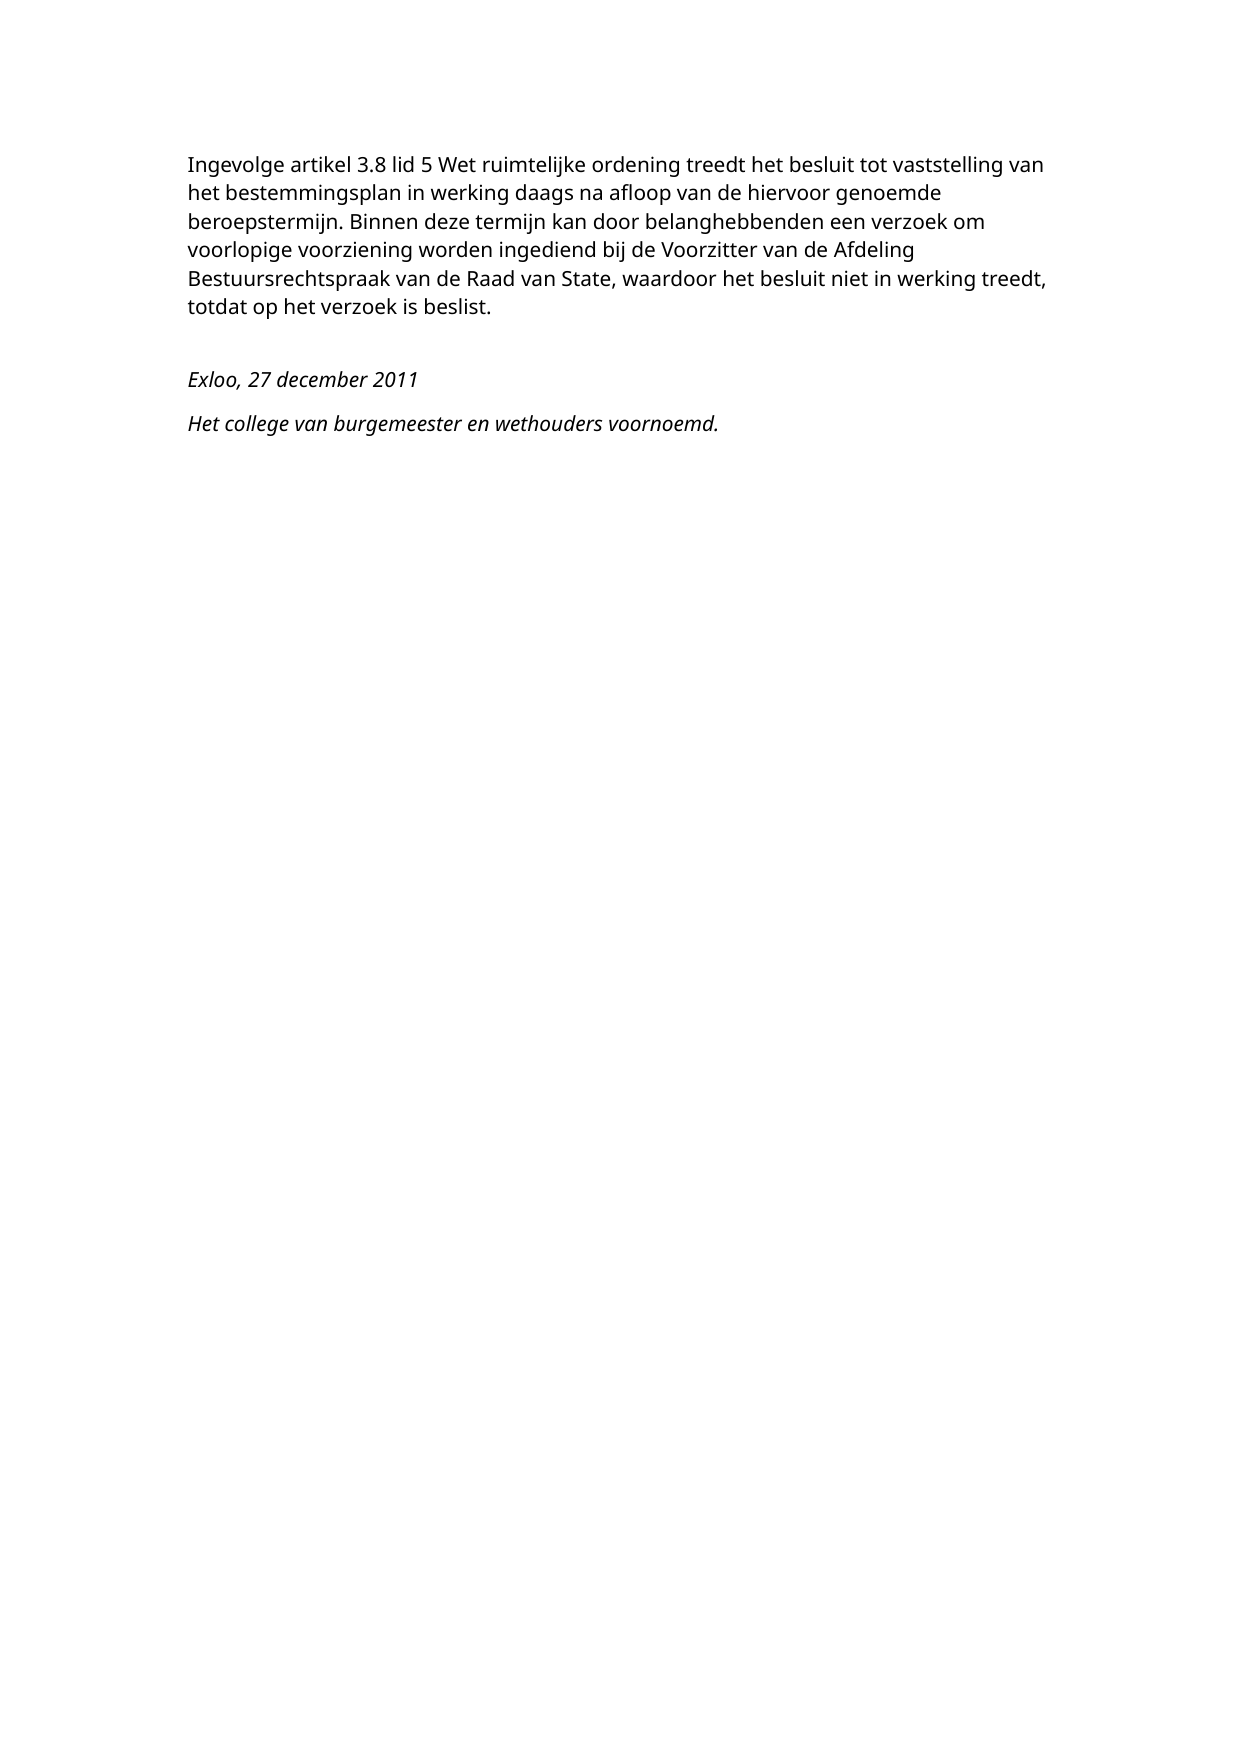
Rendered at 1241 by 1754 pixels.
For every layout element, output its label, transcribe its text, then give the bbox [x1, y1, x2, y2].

text Het college van burgemeester en wethouders voornoemd. [187, 409, 1053, 437]
text Ingevolge artikel 3.8 lid 5 Wet ruimtelijke ordening treedt het besluit tot vaststelling van het bestemmingsplan in werking daags na afloop van de hiervoor genoemde beroepstermijn. Binnen deze termijn kan door belanghebbenden een verzoek om voorlopige voorziening worden ingediend bij de Voorzitter van de Afdeling Bestuursrechtspraak van de Raad van State, waardoor het besluit niet in werking treedt, totdat op het verzoek is beslist. [187, 150, 1053, 321]
text Exloo, 27 december 2011 [187, 366, 1053, 394]
